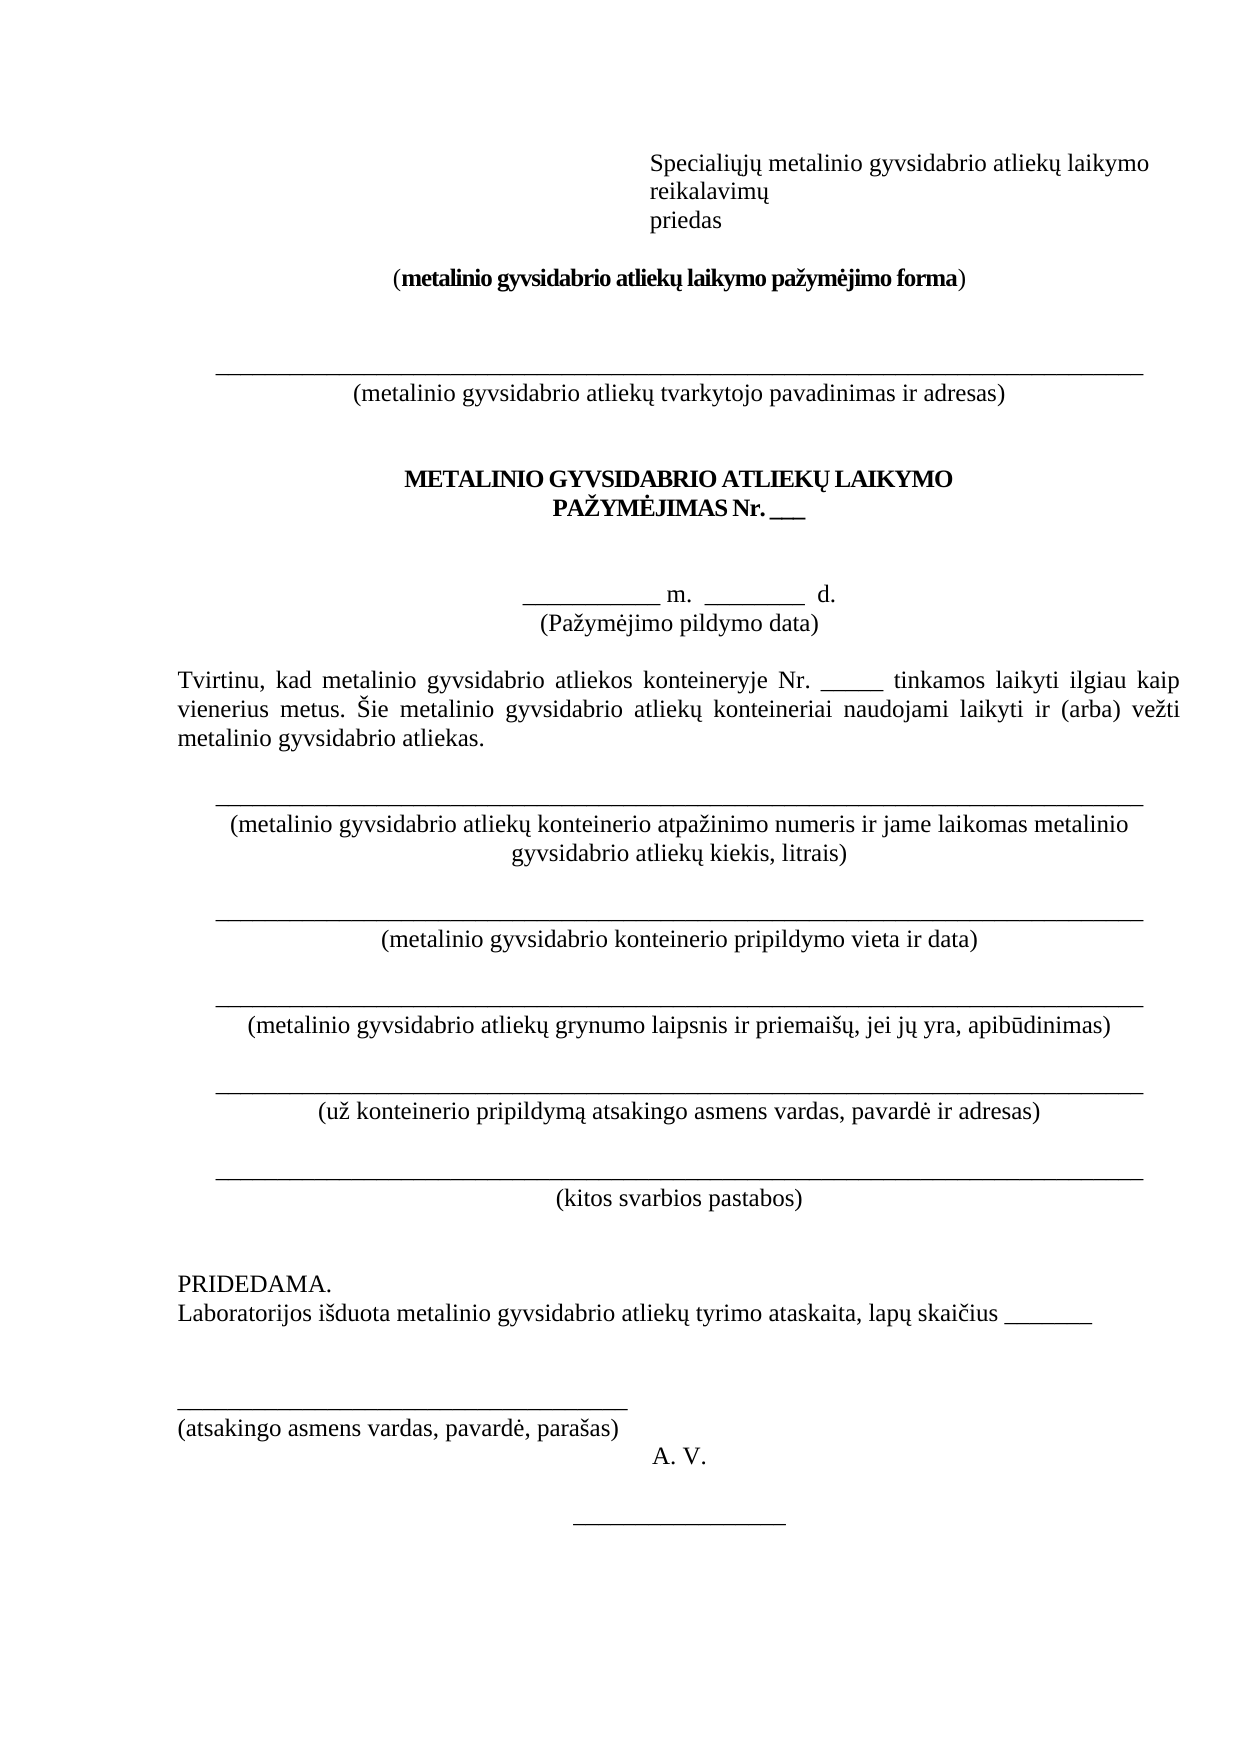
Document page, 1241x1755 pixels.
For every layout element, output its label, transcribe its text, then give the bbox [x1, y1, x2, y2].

text _ [177, 1154, 1181, 1183]
text _ [177, 349, 1181, 378]
text ____________________________________ [177, 1384, 1181, 1413]
text (kitos svarbios pastabos) [177, 1183, 1181, 1211]
text METALINIO GYVSIDABRIO ATLIEKŲ LAIKYMO [177, 464, 1181, 493]
text (Pažymėjimo pildymo data) [177, 608, 1181, 636]
text _________________ [177, 1499, 1181, 1528]
text _ [177, 895, 1181, 924]
text _ [177, 780, 1181, 809]
text (už konteinerio pripildymą atsakingo asmens vardas, pavardė ir adresas) [177, 1096, 1181, 1125]
text Specialiųjų metalinio gyvsidabrio atliekų laikymo reikalavimų [649, 148, 1181, 205]
text (atsakingo asmens vardas, pavardė, parašas) [177, 1413, 1181, 1441]
text Tvirtinu, kad metalinio gyvsidabrio atliekos konteineryje Nr. _____ tinkamos laikyti ilgiau kaip vienerius metus. Šie metalinio gyvsidabrio atliekų konteineriai naudojami laikyti ir (arba) vežti metalinio gyvsidabrio atliekas. [177, 665, 1181, 751]
text _ [177, 1068, 1181, 1096]
text Laboratorijos išduota metalinio gyvsidabrio atliekų tyrimo ataskaita, lapų skaičius _______ [177, 1298, 1181, 1326]
text PAŽYMĖJIMAS Nr. ___ [177, 493, 1181, 521]
text (metalinio gyvsidabrio konteinerio pripildymo vieta ir data) [177, 924, 1181, 953]
text (metalinio gyvsidabrio atliekų tvarkytojo pavadinimas ir adresas) [177, 378, 1181, 406]
text (metalinio gyvsidabrio atliekų konteinerio atpažinimo numeris ir jame laikomas metalinio gyvsidabrio atliekų kiekis, litrais) [177, 809, 1181, 866]
text PRIDEDAMA. [177, 1269, 1181, 1298]
text _ [177, 981, 1181, 1010]
text (metalinio gyvsidabrio atliekų grynumo laipsnis ir priemaišų, jei jų yra, apibūdinimas) [177, 1010, 1181, 1039]
text ___________ m. ________ d. [177, 579, 1181, 608]
text (metalinio gyvsidabrio atliekų laikymo pažymėjimo forma) [177, 263, 1181, 291]
text A. V. [177, 1441, 1181, 1470]
text priedas [649, 205, 1181, 234]
